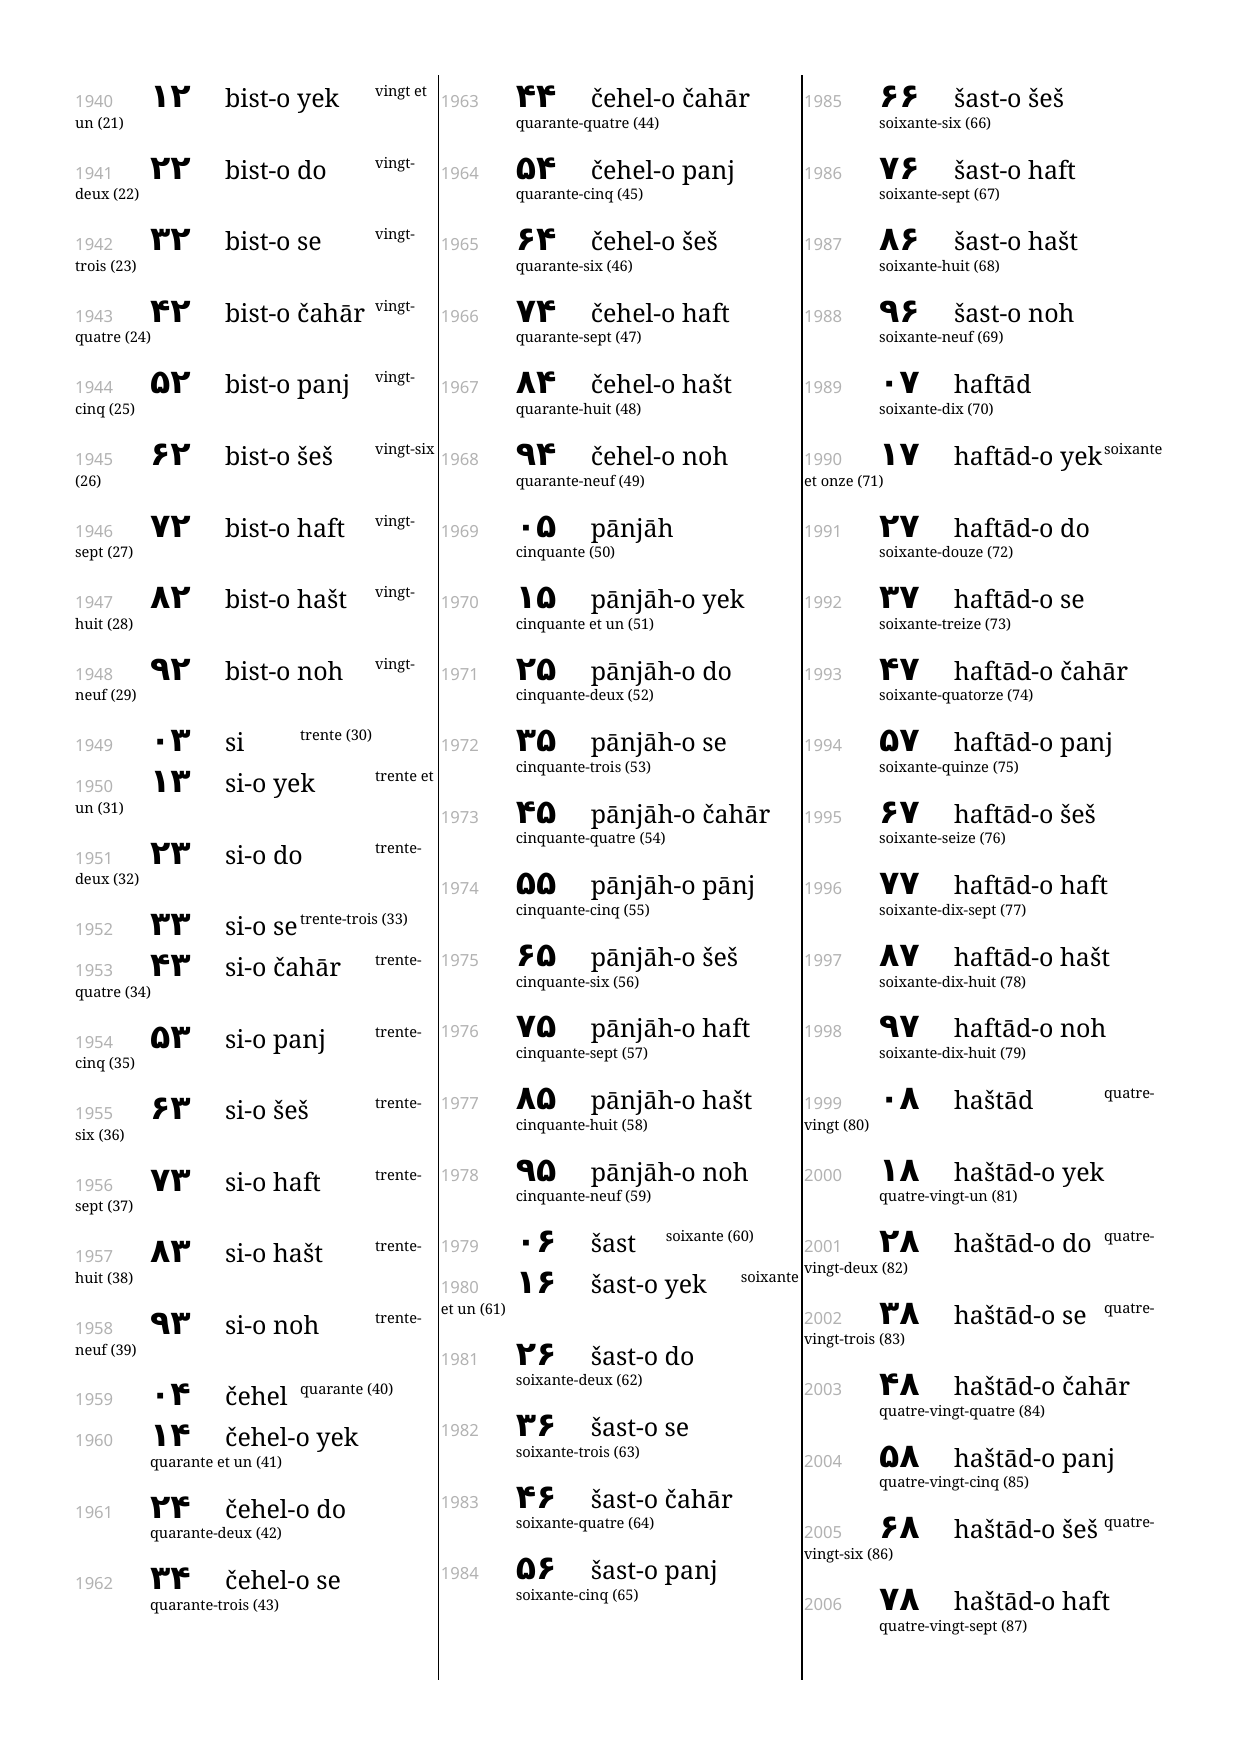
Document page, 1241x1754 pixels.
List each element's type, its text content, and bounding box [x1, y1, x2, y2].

text 1972 ۳۵ pānjāh-o se cinquante-trois (53) [441, 719, 799, 791]
text 1987 ۸۶ šast-o hašt soixante-huit (68) [804, 218, 1165, 290]
text 1996 ۷۷ haftād-o haft soixante-dix-sept (77) [804, 862, 1165, 934]
text 1991 ۲۷ haftād-o do soixante-douze (72) [804, 504, 1165, 576]
text 1998 ۹۷ haftād-o noh soixante-dix-huit (79) [804, 1005, 1165, 1077]
text 1944 ۵۲ bist-o panj vingt-cinq (25) [75, 361, 436, 433]
text 1983 ۴۶ šast-o čahār soixante-quatre (64) [441, 1476, 799, 1547]
text 1958 ۹۳ si-o noh trente-neuf (39) [75, 1302, 436, 1373]
text 1973 ۴۵ pānjāh-o čahār cinquante-quatre (54) [441, 791, 799, 862]
text 1963 ۴۴ čehel-o čahār quarante-quatre (44) [441, 75, 799, 147]
text 1951 ۲۳ si-o do trente-deux (32) [75, 831, 436, 903]
text 1992 ۳۷ haftād-o se soixante-treize (73) [804, 576, 1165, 647]
text 1948 ۹۲ bist-o noh vingt-neuf (29) [75, 647, 436, 719]
text 1988 ۹۶ šast-o noh soixante-neuf (69) [804, 290, 1165, 361]
text 1964 ۵۴ čehel-o panj quarante-cinq (45) [441, 147, 799, 218]
text 1977 ۸۵ pānjāh-o hašt cinquante-huit (58) [441, 1077, 799, 1148]
text 1995 ۶۷ haftād-o šeš soixante-seize (76) [804, 791, 1165, 862]
text 1990 ۱۷ haftād-o yek soixante et onze (71) [804, 433, 1165, 504]
text 1968 ۹۴ čehel-o noh quarante-neuf (49) [441, 433, 799, 504]
text 1960 ۱۴ čehel-o yek quarante et un (41) [75, 1414, 436, 1486]
text 2000 ۱۸ haštād-o yek quatre-vingt-un (81) [804, 1148, 1165, 1220]
text 1975 ۶۵ pānjāh-o šeš cinquante-six (56) [441, 934, 799, 1005]
text 1984 ۵۶ šast-o panj soixante-cinq (65) [441, 1547, 799, 1619]
text 1940 ۱۲ bist-o yek vingt et un (21) [75, 75, 436, 147]
text 2003 ۴۸ haštād-o čahār quatre-vingt-quatre (84) [804, 1363, 1165, 1435]
text 1942 ۳۲ bist-o se vingt-trois (23) [75, 218, 436, 290]
text 2005 ۶۸ haštād-o šeš quatre-vingt-six (86) [804, 1506, 1165, 1578]
text 1970 ۱۵ pānjāh-o yek cinquante et un (51) [441, 576, 799, 647]
text 1976 ۷۵ pānjāh-o haft cinquante-sept (57) [441, 1005, 799, 1077]
text 1993 ۴۷ haftād-o čahār soixante-quatorze (74) [804, 647, 1165, 719]
text 1959 ۰۴ čehel quarante (40) [75, 1373, 436, 1414]
text 1945 ۶۲ bist-o šeš vingt-six (26) [75, 433, 436, 504]
text 1950 ۱۳ si-o yek trente et un (31) [75, 760, 436, 831]
text 1999 ۰۸ haštād quatre-vingt (80) [804, 1077, 1165, 1148]
text 1994 ۵۷ haftād-o panj soixante-quinze (75) [804, 719, 1165, 791]
text 1961 ۲۴ čehel-o do quarante-deux (42) [75, 1486, 436, 1557]
text 2004 ۵۸ haštād-o panj quatre-vingt-cinq (85) [804, 1435, 1165, 1506]
text 1985 ۶۶ šast-o šeš soixante-six (66) [804, 75, 1165, 147]
text 1980 ۱۶ šast-o yek soixante et un (61) [441, 1261, 799, 1332]
text 1946 ۷۲ bist-o haft vingt-sept (27) [75, 504, 436, 576]
text 1957 ۸۳ si-o hašt trente-huit (38) [75, 1230, 436, 1302]
text 1974 ۵۵ pānjāh-o pānj cinquante-cinq (55) [441, 862, 799, 934]
text 2002 ۳۸ haštād-o se quatre-vingt-trois (83) [804, 1292, 1165, 1363]
text 1941 ۲۲ bist-o do vingt-deux (22) [75, 147, 436, 218]
text 1989 ۰۷ haftād soixante-dix (70) [804, 361, 1165, 433]
text 1956 ۷۳ si-o haft trente-sept (37) [75, 1158, 436, 1230]
text 1955 ۶۳ si-o šeš trente-six (36) [75, 1087, 436, 1158]
text 1986 ۷۶ šast-o haft soixante-sept (67) [804, 147, 1165, 218]
text 1978 ۹۵ pānjāh-o noh cinquante-neuf (59) [441, 1148, 799, 1220]
text 1997 ۸۷ haftād-o hašt soixante-dix-huit (78) [804, 934, 1165, 1005]
text 1979 ۰۶ šast soixante (60) [441, 1220, 799, 1261]
text 1967 ۸۴ čehel-o hašt quarante-huit (48) [441, 361, 799, 433]
text 2006 ۷۸ haštād-o haft quatre-vingt-sept (87) [804, 1578, 1165, 1649]
text 1947 ۸۲ bist-o hašt vingt-huit (28) [75, 576, 436, 647]
text 1954 ۵۳ si-o panj trente-cinq (35) [75, 1015, 436, 1087]
text 1952 ۳۳ si-o se trente-trois (33) [75, 903, 436, 944]
text 1962 ۳۴ čehel-o se quarante-trois (43) [75, 1557, 436, 1629]
text 1943 ۴۲ bist-o čahār vingt-quatre (24) [75, 290, 436, 361]
text 1981 ۲۶ šast-o do soixante-deux (62) [441, 1332, 799, 1404]
text 1953 ۴۳ si-o čahār trente-quatre (34) [75, 944, 436, 1015]
text 1982 ۳۶ šast-o se soixante-trois (63) [441, 1404, 799, 1476]
text 1949 ۰۳ si trente (30) [75, 719, 436, 760]
text 1969 ۰۵ pānjāh cinquante (50) [441, 504, 799, 576]
text 1966 ۷۴ čehel-o haft quarante-sept (47) [441, 290, 799, 361]
text 1971 ۲۵ pānjāh-o do cinquante-deux (52) [441, 647, 799, 719]
text 1965 ۶۴ čehel-o šeš quarante-six (46) [441, 218, 799, 290]
text 2001 ۲۸ haštād-o do quatre-vingt-deux (82) [804, 1220, 1165, 1292]
